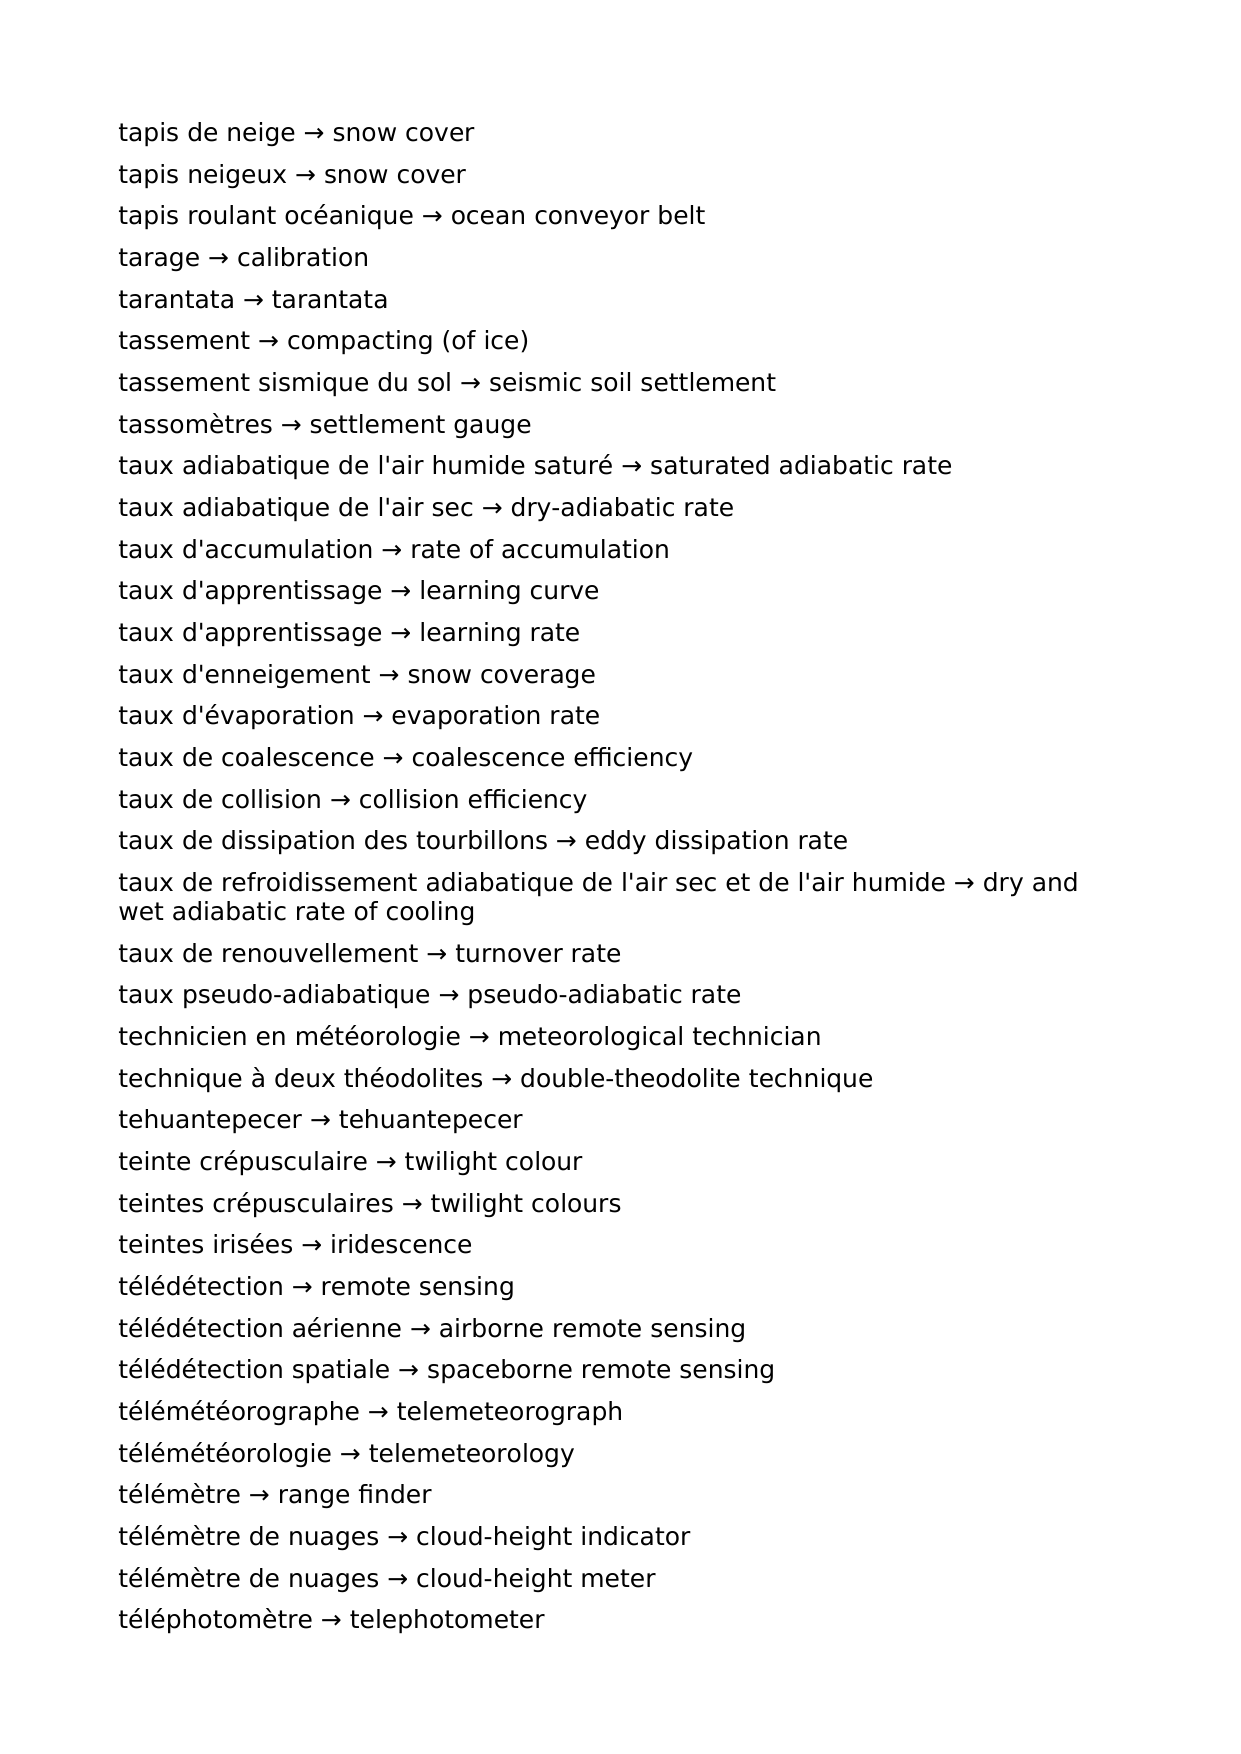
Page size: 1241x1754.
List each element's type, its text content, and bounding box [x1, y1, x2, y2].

text teintes crépusculaires → twilight colours [118, 1189, 1122, 1218]
text taux d'accumulation → rate of accumulation [118, 535, 1122, 564]
text technique à deux théodolites → double-theodolite technique [118, 1064, 1122, 1093]
text taux adiabatique de l'air humide saturé → saturated adiabatic rate [118, 451, 1122, 481]
text taux adiabatique de l'air sec → dry-adiabatic rate [118, 493, 1122, 522]
text taux de renouvellement → turnover rate [118, 939, 1122, 968]
text taux de collision → collision efficiency [118, 785, 1122, 814]
text taux de dissipation des tourbillons → eddy dissipation rate [118, 826, 1122, 856]
text taux pseudo-adiabatique → pseudo-adiabatic rate [118, 981, 1122, 1010]
text télémètre de nuages → cloud-height meter [118, 1564, 1122, 1593]
text télédétection aérienne → airborne remote sensing [118, 1314, 1122, 1343]
text teintes irisées → iridescence [118, 1231, 1122, 1260]
text tapis neigeux → snow cover [118, 160, 1122, 189]
text télédétection spatiale → spaceborne remote sensing [118, 1356, 1122, 1385]
text taux d'apprentissage → learning rate [118, 618, 1122, 647]
text tarage → calibration [118, 243, 1122, 272]
text télémétéorographe → telemeteorograph [118, 1397, 1122, 1426]
text tarantata → tarantata [118, 285, 1122, 314]
text tapis de neige → snow cover [118, 118, 1122, 147]
text teinte crépusculaire → twilight colour [118, 1147, 1122, 1176]
text tassement → compacting (of ice) [118, 326, 1122, 356]
text télémétéorologie → telemeteorology [118, 1439, 1122, 1468]
text taux de refroidissement adiabatique de l'air sec et de l'air humide → dry and wet adiabatic rate of cooling [118, 868, 1122, 926]
text taux d'apprentissage → learning curve [118, 576, 1122, 606]
text téléphotomètre → telephotometer [118, 1606, 1122, 1635]
text taux de coalescence → coalescence efficiency [118, 743, 1122, 772]
text télémètre → range finder [118, 1481, 1122, 1510]
text taux d'évaporation → evaporation rate [118, 701, 1122, 731]
text tassomètres → settlement gauge [118, 410, 1122, 439]
text télémètre de nuages → cloud-height indicator [118, 1522, 1122, 1551]
text tehuantepecer → tehuantepecer [118, 1106, 1122, 1135]
text technicien en météorologie → meteorological technician [118, 1022, 1122, 1051]
text tapis roulant océanique → ocean conveyor belt [118, 201, 1122, 231]
text télédétection → remote sensing [118, 1272, 1122, 1301]
text tassement sismique du sol → seismic soil settlement [118, 368, 1122, 397]
text taux d'enneigement → snow coverage [118, 660, 1122, 689]
